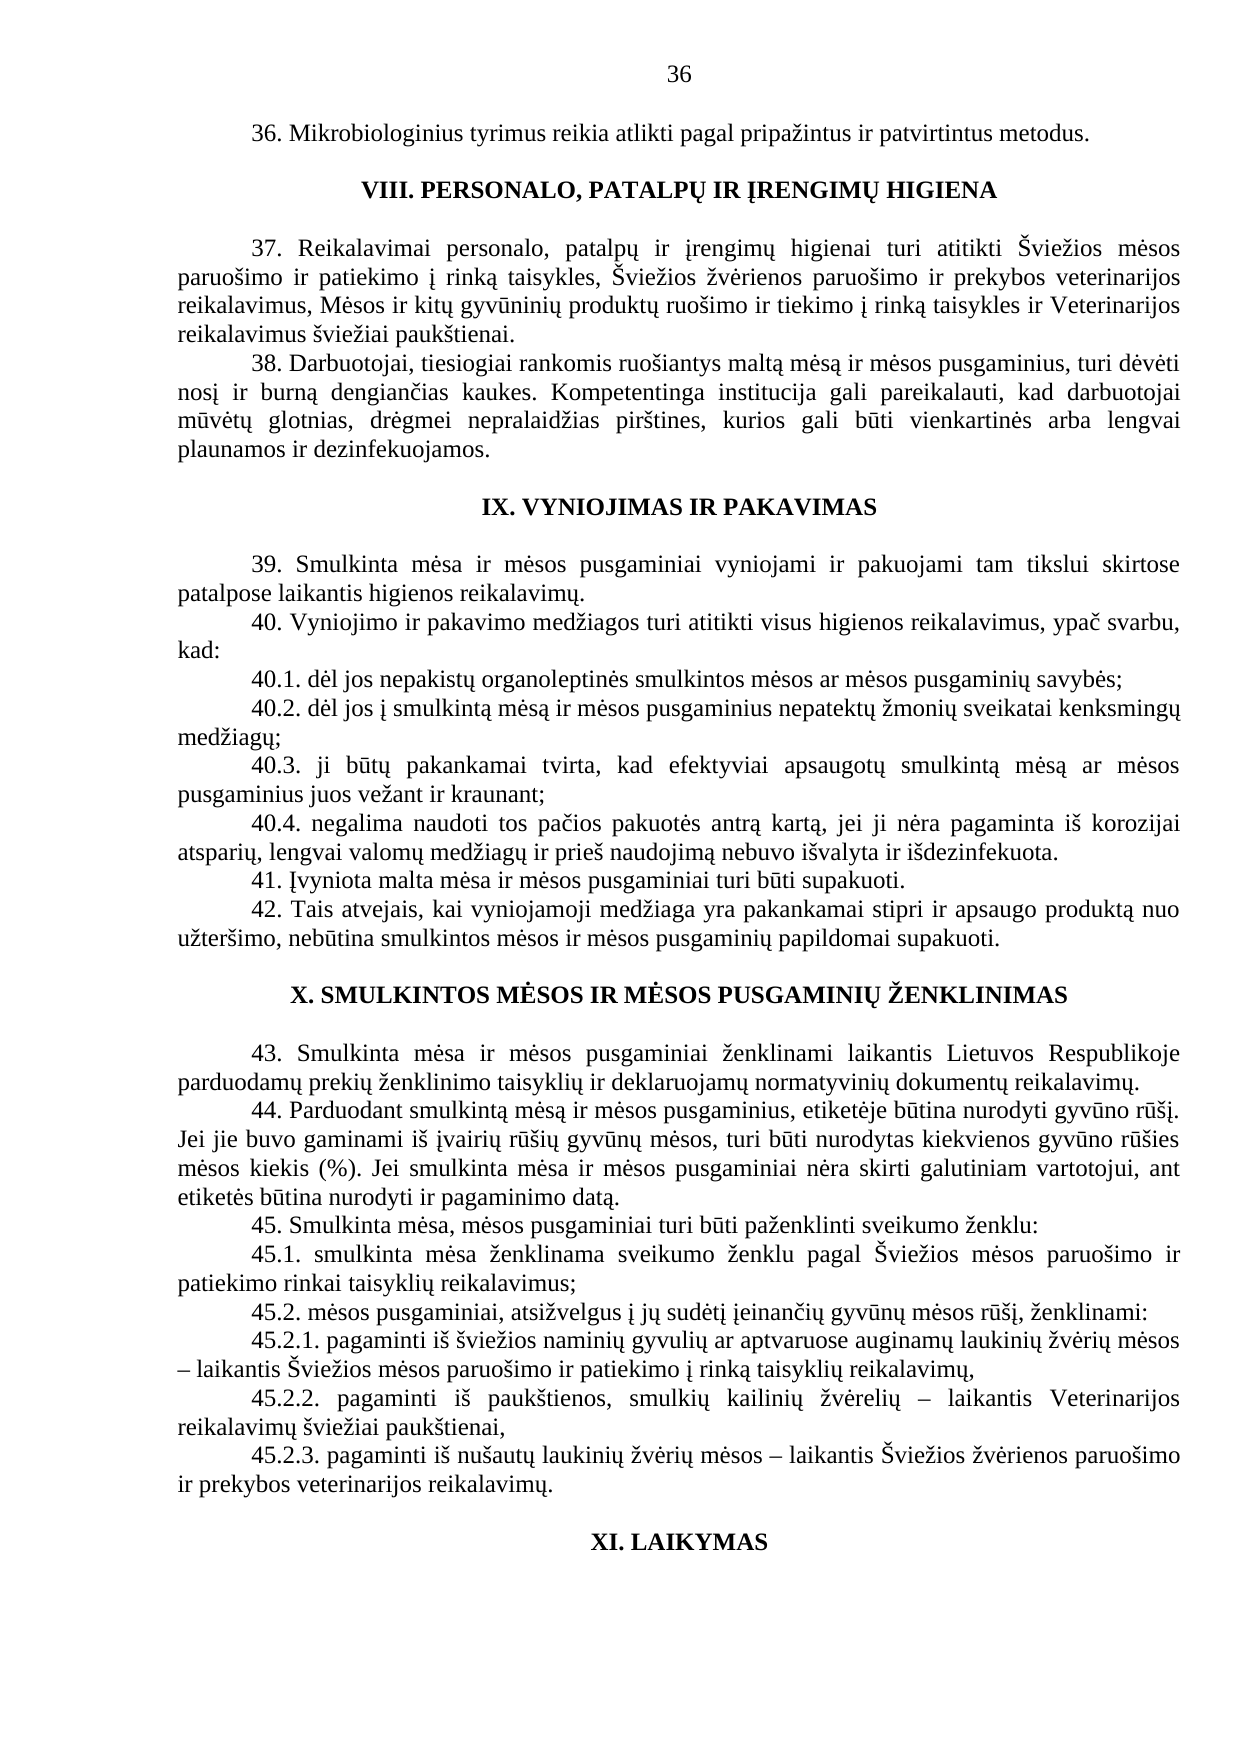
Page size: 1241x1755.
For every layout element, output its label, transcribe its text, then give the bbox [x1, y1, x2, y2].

text 45.2. mėsos pusgaminiai, atsižvelgus į jų sudėtį įeinančių gyvūnų mėsos rūšį, ženklinami: [177, 1297, 1181, 1326]
text 40.4. negalima naudoti tos pačios pakuotės antrą kartą, jei ji nėra pagaminta iš korozijai atsparių, lengvai valomų medžiagų ir prieš naudojimą nebuvo išvalyta ir išdezinfekuota. [177, 808, 1181, 866]
text 45.1. smulkinta mėsa ženklinama sveikumo ženklu pagal Šviežios mėsos paruošimo ir patiekimo rinkai taisyklių reikalavimus; [177, 1239, 1181, 1297]
text 43. Smulkinta mėsa ir mėsos pusgaminiai ženklinami laikantis Lietuvos Respublikoje parduodamų prekių ženklinimo taisyklių ir deklaruojamų normatyvinių dokumentų reikalavimų. [177, 1038, 1181, 1096]
text IX. VYNIOJIMAS IR PAKAVIMAS [177, 492, 1181, 521]
text 36. Mikrobiologinius tyrimus reikia atlikti pagal pripažintus ir patvirtintus metodus. [177, 118, 1181, 147]
text 41. Įvyniota malta mėsa ir mėsos pusgaminiai turi būti supakuoti. [177, 866, 1181, 894]
text 40. Vyniojimo ir pakavimo medžiagos turi atitikti visus higienos reikalavimus, ypač svarbu, kad: [177, 607, 1181, 664]
text 44. Parduodant smulkintą mėsą ir mėsos pusgaminius, etiketėje būtina nurodyti gyvūno rūšį. Jei jie buvo gaminami iš įvairių rūšių gyvūnų mėsos, turi būti nurodytas kiekvienos gyvūno rūšies mėsos kiekis (%). Jei smulkinta mėsa ir mėsos pusgaminiai nėra skirti galutiniam vartotojui, ant etiketės būtina nurodyti ir pagaminimo datą. [177, 1096, 1181, 1211]
text VIII. PERSONALO, PATALPŲ IR ĮRENGIMŲ HIGIENA [177, 176, 1181, 204]
text X. SMULKINTOS MĖSOS IR MĖSOS PUSGAMINIŲ ŽENKLINIMAS [177, 981, 1181, 1009]
text 40.1. dėl jos nepakistų organoleptinės smulkintos mėsos ar mėsos pusgaminių savybės; [177, 664, 1181, 693]
text 45. Smulkinta mėsa, mėsos pusgaminiai turi būti paženklinti sveikumo ženklu: [177, 1211, 1181, 1239]
text 38. Darbuotojai, tiesiogiai rankomis ruošiantys maltą mėsą ir mėsos pusgaminius, turi dėvėti nosį ir burną dengiančias kaukes. Kompetentinga institucija gali pareikalauti, kad darbuotojai mūvėtų glotnias, drėgmei nepralaidžias pirštines, kurios gali būti vienkartinės arba lengvai plaunamos ir dezinfekuojamos. [177, 348, 1181, 463]
text 40.3. ji būtų pakankamai tvirta, kad efektyviai apsaugotų smulkintą mėsą ar mėsos pusgaminius juos vežant ir kraunant; [177, 751, 1181, 808]
text 42. Tais atvejais, kai vyniojamoji medžiaga yra pakankamai stipri ir apsaugo produktą nuo užteršimo, nebūtina smulkintos mėsos ir mėsos pusgaminių papildomai supakuoti. [177, 894, 1181, 952]
text 45.2.1. pagaminti iš šviežios naminių gyvulių ar aptvaruose auginamų laukinių žvėrių mėsos – laikantis Šviežios mėsos paruošimo ir patiekimo į rinką taisyklių reikalavimų, [177, 1326, 1181, 1383]
text 37. Reikalavimai personalo, patalpų ir įrengimų higienai turi atitikti Šviežios mėsos paruošimo ir patiekimo į rinką taisykles, Šviežios žvėrienos paruošimo ir prekybos veterinarijos reikalavimus, Mėsos ir kitų gyvūninių produktų ruošimo ir tiekimo į rinką taisykles ir Veterinarijos reikalavimus šviežiai paukštienai. [177, 233, 1181, 348]
text 40.2. dėl jos į smulkintą mėsą ir mėsos pusgaminius nepatektų žmonių sveikatai kenksmingų medžiagų; [177, 693, 1181, 751]
text 45.2.3. pagaminti iš nušautų laukinių žvėrių mėsos – laikantis Šviežios žvėrienos paruošimo ir prekybos veterinarijos reikalavimų. [177, 1441, 1181, 1498]
text XI. LAIKYMAS [177, 1527, 1181, 1556]
text 45.2.2. pagaminti iš paukštienos, smulkių kailinių žvėrelių – laikantis Veterinarijos reikalavimų šviežiai paukštienai, [177, 1383, 1181, 1441]
text 39. Smulkinta mėsa ir mėsos pusgaminiai vyniojami ir pakuojami tam tikslui skirtose patalpose laikantis higienos reikalavimų. [177, 549, 1181, 607]
